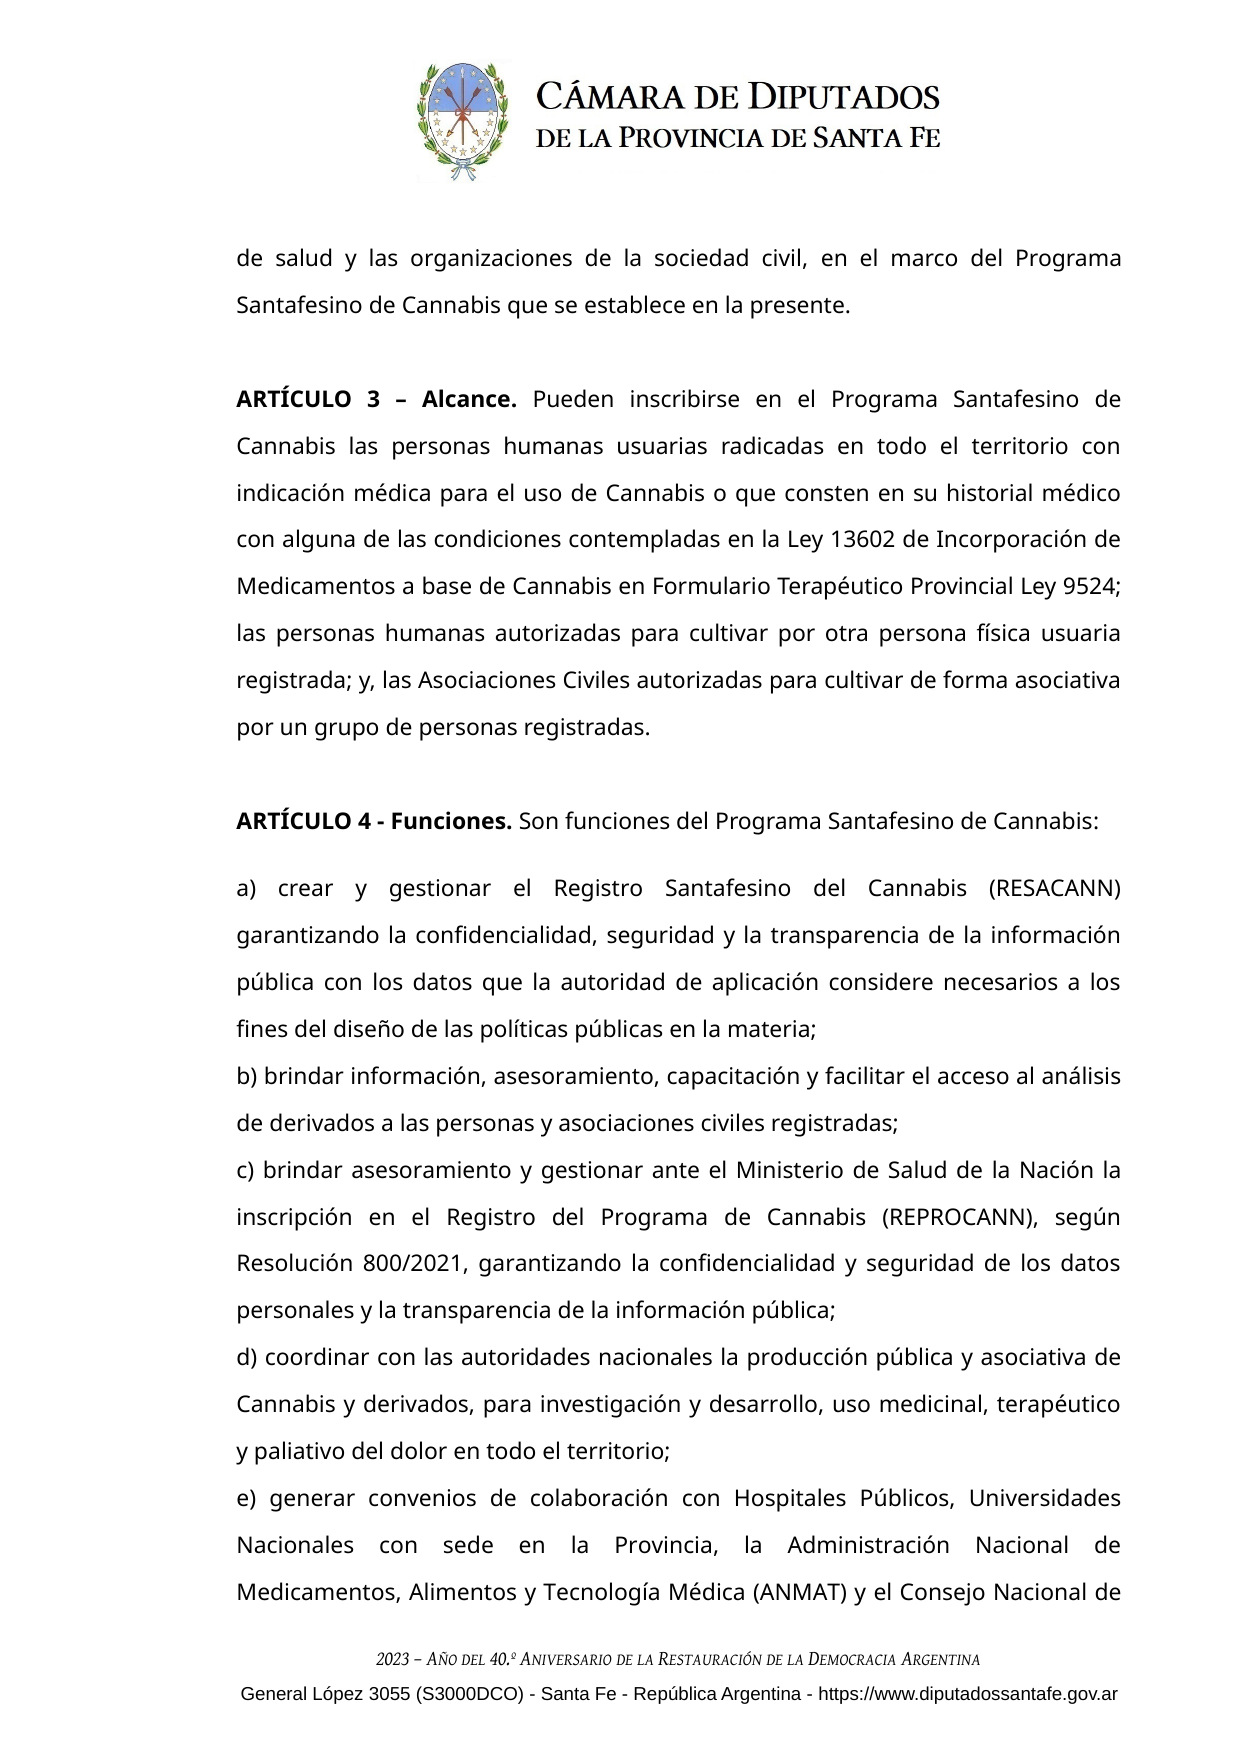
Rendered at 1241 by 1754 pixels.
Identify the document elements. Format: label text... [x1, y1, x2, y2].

list c) brindar asesoramiento y gestionar ante el Ministerio de Salud de la Nación la inscripción en el Registro del Programa de Cannabis (REPROCANN), según Resolución 800/2021, garantizando la confidencialidad y seguridad de los datos personales y la transparencia de la información pública; [236, 1154, 1122, 1326]
picture [413, 59, 945, 183]
list a) crear y gestionar el Registro Santafesino del Cannabis (RESACANN) garantizando la confidencialidad, seguridad y la transparencia de la información pública con los datos que la autoridad de aplicación considere necesarios a los fines del diseño de las políticas públicas en la materia; [236, 872, 1122, 1044]
text ARTÍCULO 3 – Alcance. Pueden inscribirse en el Programa Santafesino de Cannabis las personas humanas usuarias radicadas en todo el territorio con indicación médica para el uso de Cannabis o que consten en su historial médico con alguna de las condiciones contempladas en la Ley 13602 de Incorporación de Medicamentos a base de Cannabis en Formulario Terapéutico Provincial Ley 9524; las personas humanas autorizadas para cultivar por otra persona física usuaria registrada; y, las Asociaciones Civiles autorizadas para cultivar de forma asociativa por un grupo de personas registradas. [236, 383, 1122, 742]
text de salud y las organizaciones de la sociedad civil, en el marco del Programa Santafesino de Cannabis que se establece en la presente. [236, 242, 1122, 320]
list e) generar convenios de colaboración con Hospitales Públicos, Universidades Nacionales con sede en la Provincia, la Administración Nacional de Medicamentos, Alimentos y Tecnología Médica (ANMAT) y el Consejo Nacional de [236, 1482, 1122, 1607]
text ARTÍCULO 4 - Funciones. Son funciones del Programa Santafesino de Cannabis: [236, 805, 1122, 836]
list d) coordinar con las autoridades nacionales la producción pública y asociativa de Cannabis y derivados, para investigación y desarrollo, uso medicinal, terapéutico y paliativo del dolor en todo el territorio; [236, 1341, 1122, 1466]
list b) brindar información, asesoramiento, capacitación y facilitar el acceso al análisis de derivados a las personas y asociaciones civiles registradas; [236, 1060, 1122, 1138]
